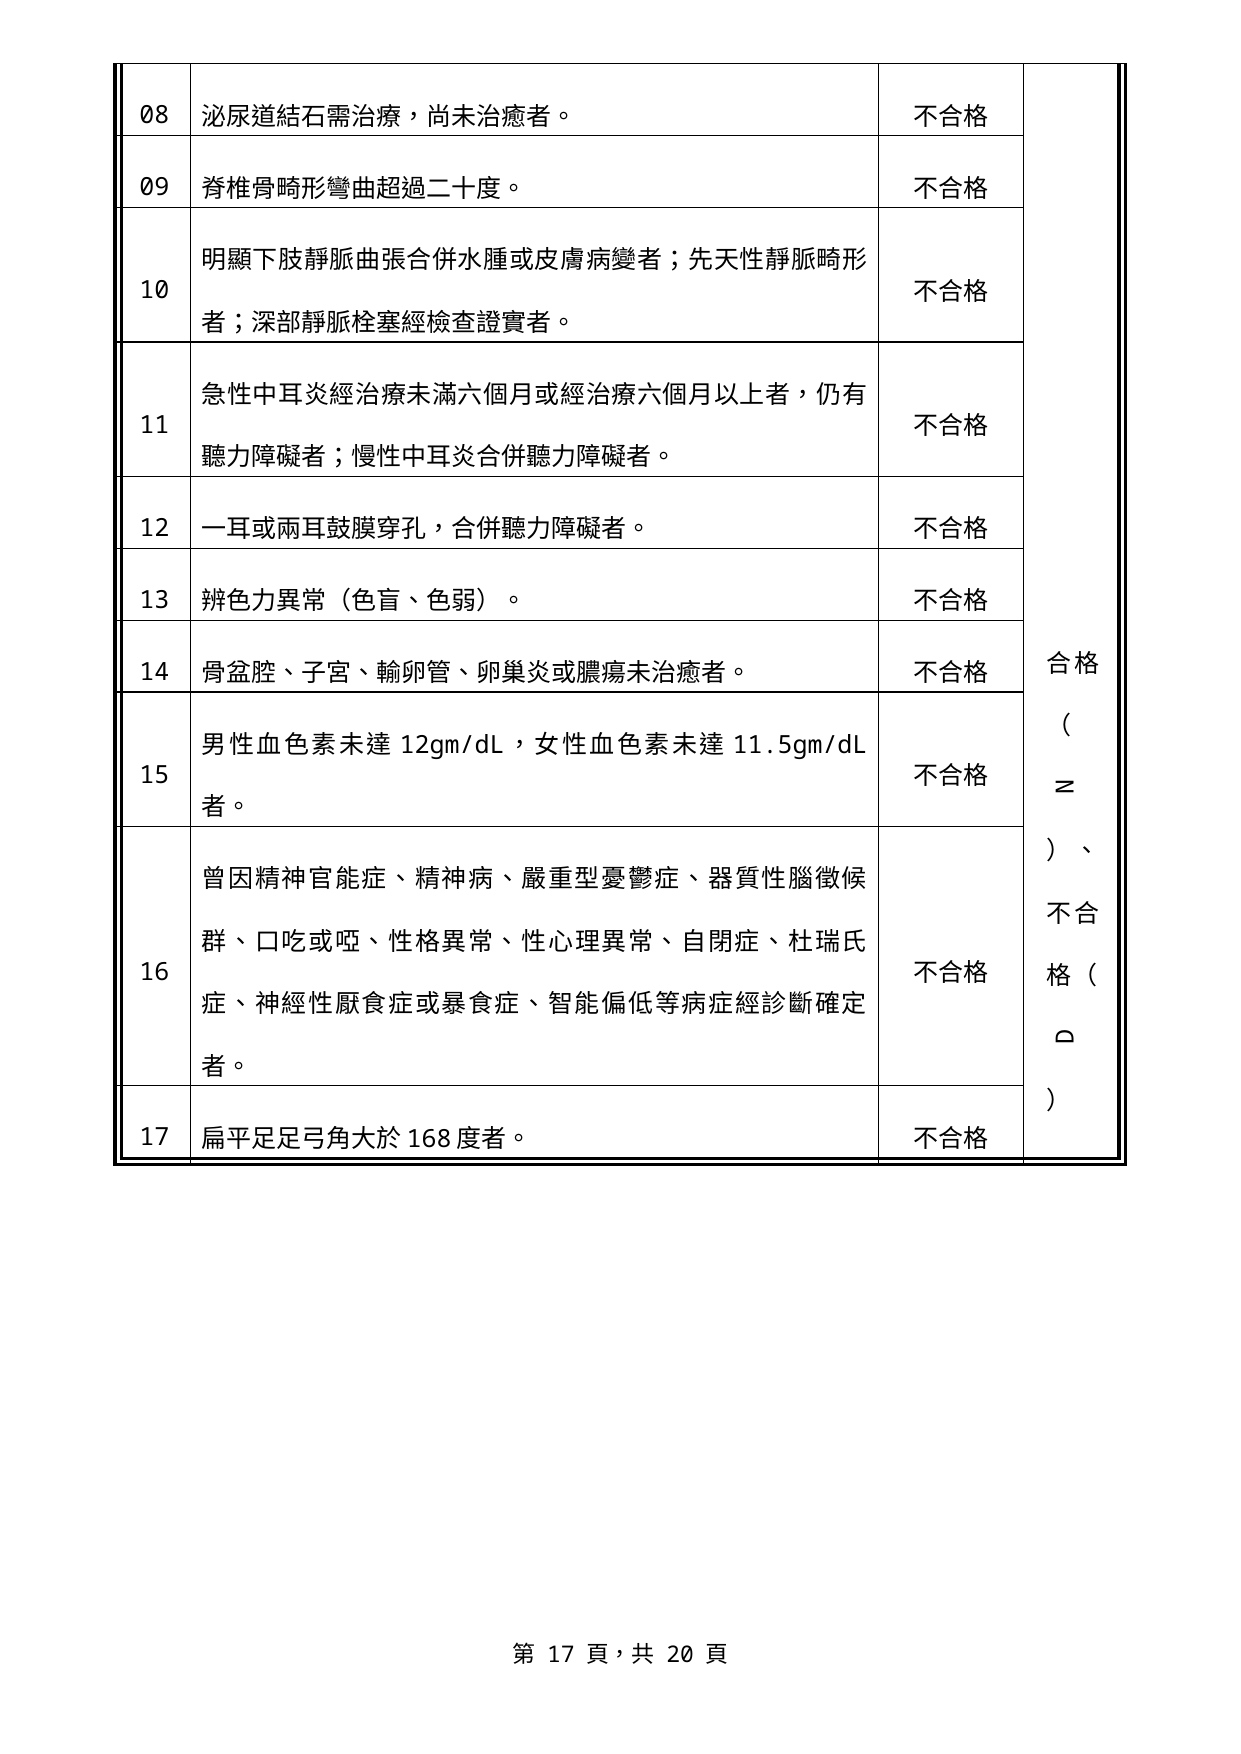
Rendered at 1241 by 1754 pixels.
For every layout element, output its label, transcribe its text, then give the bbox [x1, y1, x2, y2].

table_cell 12 [123, 477, 190, 548]
table_cell 扁平足足弓角大於168度者。 [191, 1086, 878, 1157]
table_cell 急性中耳炎經治療未滿六個月或經治療六個月以上者，仍有聽力障礙者；慢性中耳炎合併聽力障礙者。 [191, 343, 878, 476]
table_cell 不合格 [879, 693, 1023, 826]
table_cell 17 [123, 1086, 190, 1157]
table_cell 不合格 [879, 827, 1023, 1085]
table_cell 辨色力異常（色盲、色弱）。 [191, 549, 878, 619]
table_cell 不合格 [879, 343, 1023, 476]
table_cell 男性血色素未達12gm/dL，女性血色素未達11.5gm/dL者。 [191, 693, 878, 826]
table_cell 不合格 [879, 621, 1023, 691]
table_cell 08 [123, 64, 190, 135]
table_cell 不合格 [879, 136, 1023, 207]
table_cell 13 [123, 549, 190, 619]
table_cell 骨盆腔、子宮、輸卵管、卵巢炎或膿瘍未治癒者。 [191, 621, 878, 691]
table_cell 一耳或兩耳鼓膜穿孔，合併聽力障礙者。 [191, 477, 878, 548]
table_cell 14 [123, 621, 190, 691]
table_cell 不合格 [879, 549, 1023, 619]
table_cell 脊椎骨畸形彎曲超過二十度。 [191, 136, 878, 207]
table_cell 10 [123, 208, 190, 341]
table_cell 11 [123, 343, 190, 476]
table_cell 16 [123, 827, 190, 1085]
table_cell 不合格 [879, 1086, 1023, 1157]
table_cell 明顯下肢靜脈曲張合併水腫或皮膚病變者；先天性靜脈畸形者；深部靜脈栓塞經檢查證實者。 [191, 208, 878, 341]
table_cell 09 [123, 136, 190, 207]
table_cell 泌尿道結石需治療，尚未治癒者。 [191, 64, 878, 135]
table_cell 不合格 [879, 64, 1023, 135]
table_cell 15 [123, 693, 190, 826]
table_cell 不合格 [879, 477, 1023, 548]
table_cell 合格（N）、不合格（D） [1024, 64, 1117, 1157]
table_cell 不合格 [879, 208, 1023, 341]
table_cell 曾因精神官能症、精神病、嚴重型憂鬱症、器質性腦徵候群、口吃或啞、性格異常、性心理異常、自閉症、杜瑞氏症、神經性厭食症或暴食症、智能偏低等病症經診斷確定者。 [191, 827, 878, 1085]
